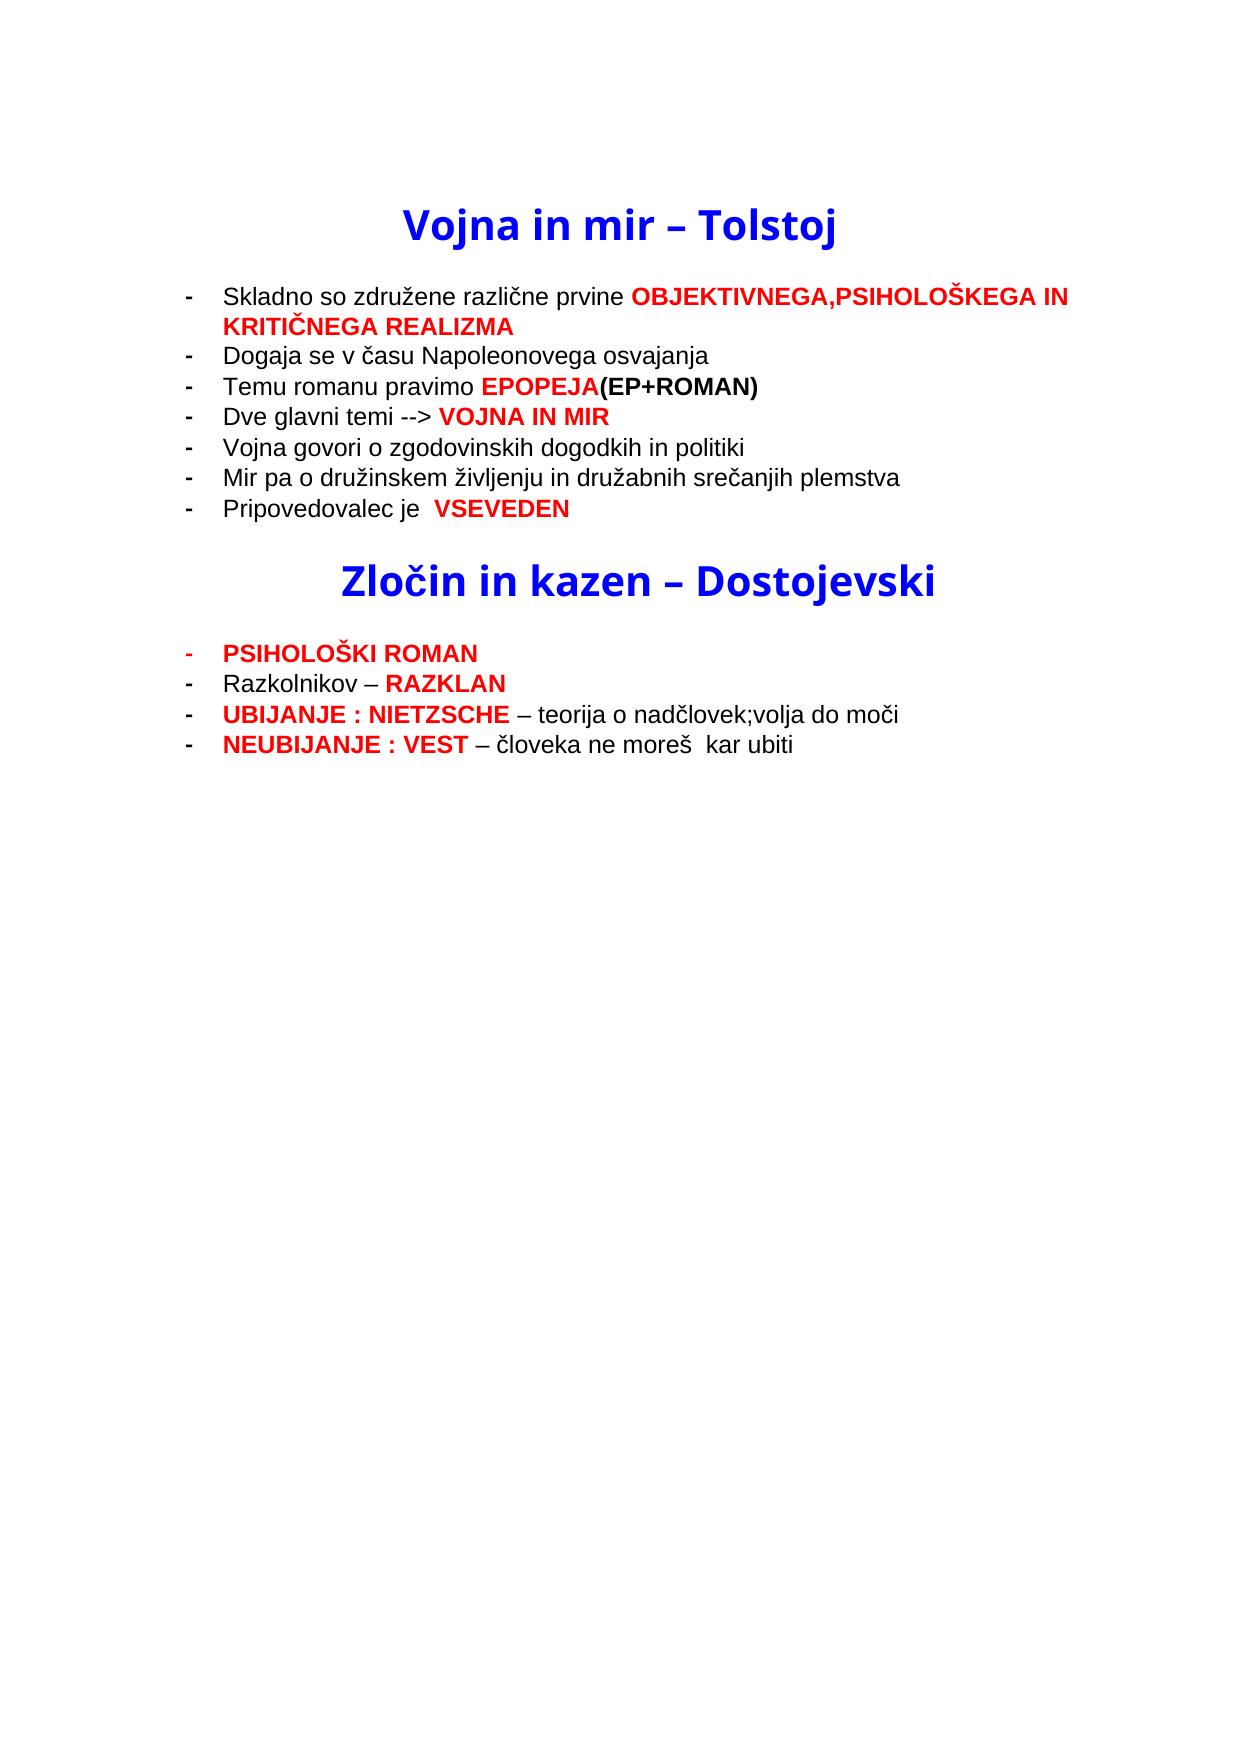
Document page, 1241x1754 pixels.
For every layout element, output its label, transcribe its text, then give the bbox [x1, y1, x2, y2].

list Pripovedovalec je VSEVEDEN [185, 493, 1093, 523]
list Razkolnikov – RAZKLAN [185, 668, 1093, 699]
list Dogaja se v času Napoleonovega osvajanja [185, 340, 1093, 371]
text Zločin in kazen – Dostojevski [185, 552, 1093, 609]
list Skladno so združene različne prvine OBJEKTIVNEGA,PSIHOLOŠKEGA IN KRITIČNEGA REALIZMA [185, 281, 1093, 340]
list Temu romanu pravimo EPOPEJA(EP+ROMAN) [185, 371, 1093, 401]
list UBIJANJE : NIETZSCHE – teorija o nadčlovek;volja do moči [185, 699, 1093, 729]
text Vojna in mir – Tolstoj [148, 196, 1093, 252]
list Vojna govori o zgodovinskih dogodkih in politiki [185, 432, 1093, 462]
list Mir pa o družinskem življenju in družabnih srečanjih plemstva [185, 462, 1093, 493]
list NEUBIJANJE : VEST – človeka ne moreš kar ubiti [185, 729, 1093, 760]
list PSIHOLOŠKI ROMAN [185, 638, 1093, 668]
list Dve glavni temi --> VOJNA IN MIR [185, 401, 1093, 432]
